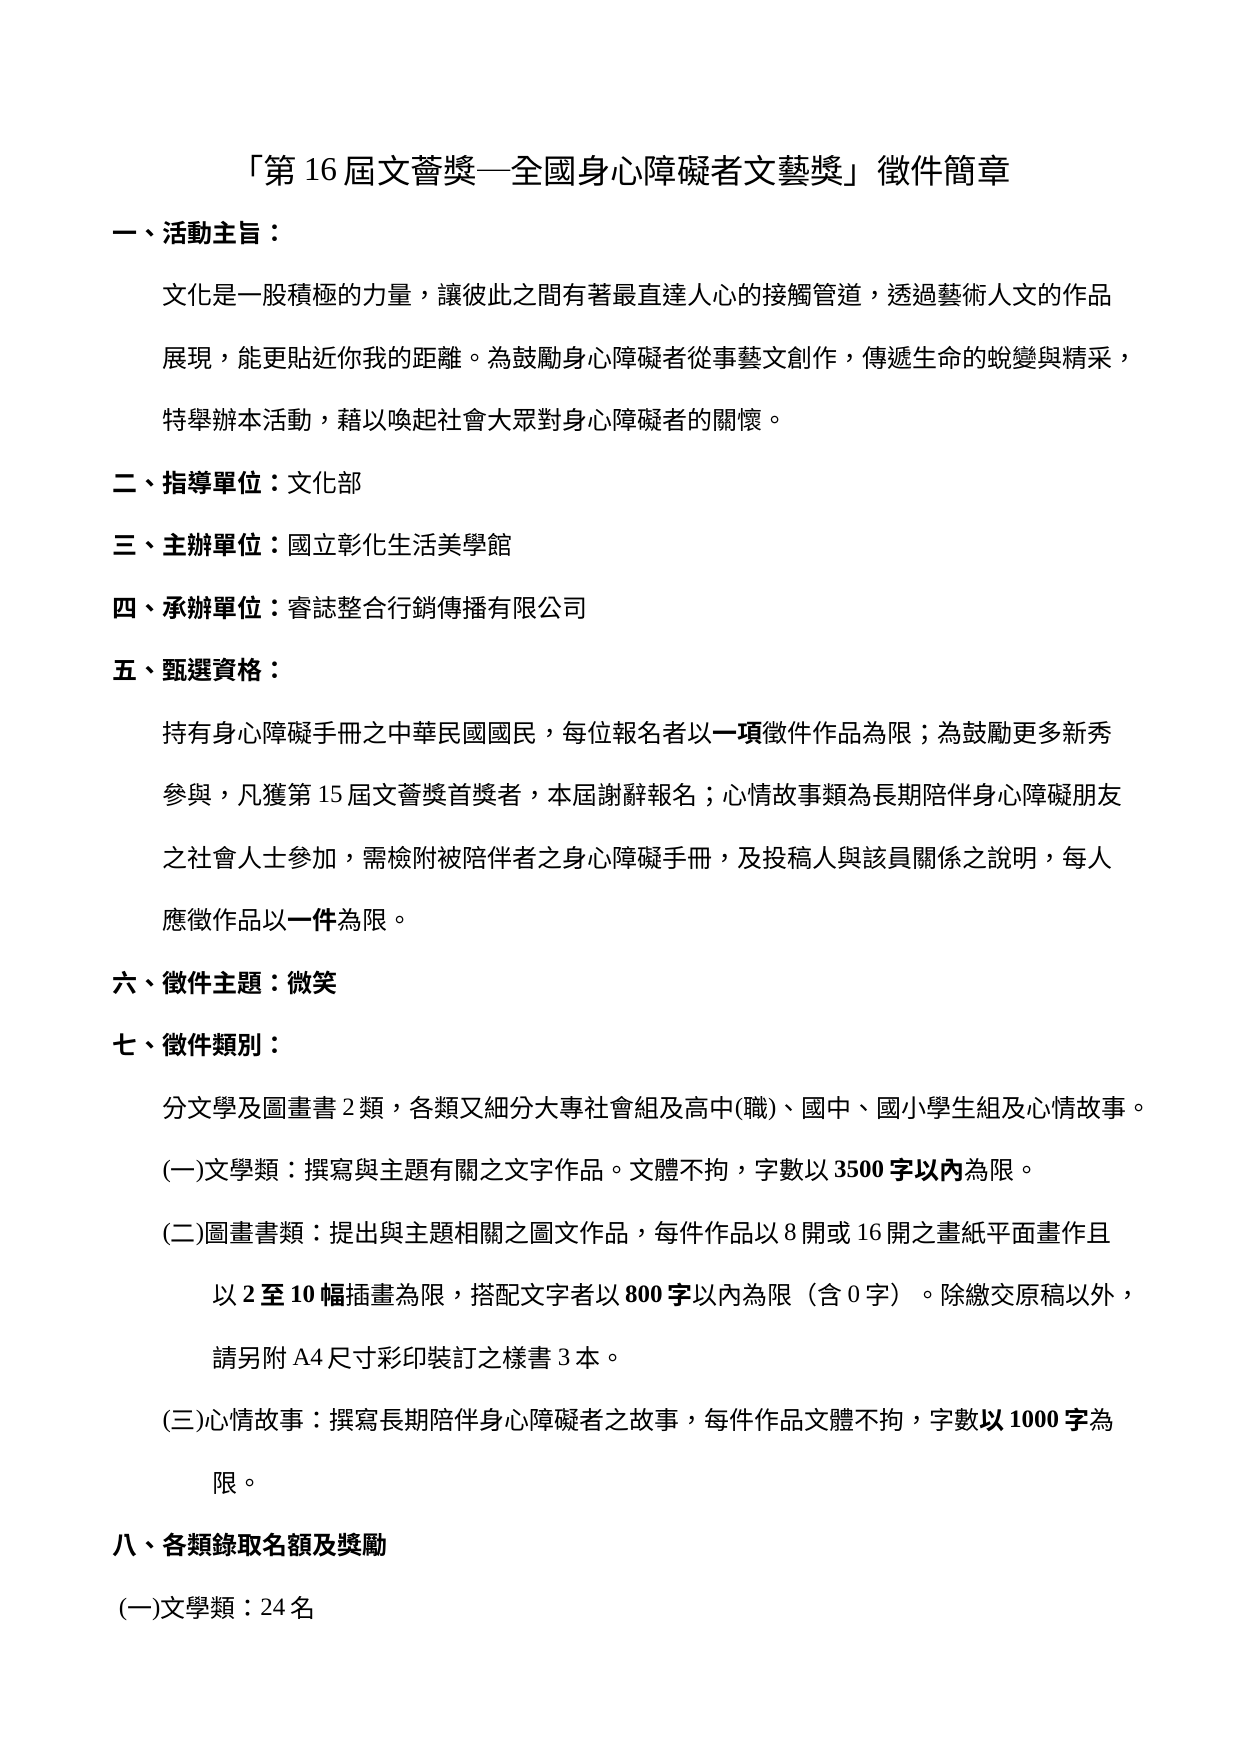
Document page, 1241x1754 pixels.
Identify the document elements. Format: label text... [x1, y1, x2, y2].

text 七、徵件類別： [112, 1002, 1128, 1064]
text 一、活動主旨： [112, 189, 1128, 252]
text 四、承辦單位：睿誌整合行銷傳播有限公司 [112, 564, 1128, 627]
text 五、甄選資格： [112, 627, 1128, 689]
text 分文學及圖畫書2類，各類又細分大專社會組及高中(職)、國中、國小學生組及心情故事。 [156, 1064, 1128, 1127]
text 八、各類錄取名額及獎勵 [112, 1502, 1128, 1564]
text 六、徵件主題：微笑 [112, 939, 1128, 1002]
text (二)圖畫書類：提出與主題相關之圖文作品，每件作品以8開或16開之畫紙平面畫作且以2至10幅插畫為限，搭配文字者以800字以內為限（含0字）。除繳交原稿以外，請另附A4尺寸彩印裝訂之樣書3本。 [162, 1189, 1128, 1377]
text 持有身心障礙手冊之中華民國國民，每位報名者以一項徵件作品為限；為鼓勵更多新秀參與，凡獲第15屆文薈獎首獎者，本屆謝辭報名；心情故事類為長期陪伴身心障礙朋友之社會人士參加，需檢附被陪伴者之身心障礙手冊，及投稿人與該員關係之說明，每人應徵作品以一件為限。 [162, 689, 1128, 939]
text (三)心情故事：撰寫長期陪伴身心障礙者之故事，每件作品文體不拘，字數以1000字為限。 [162, 1377, 1128, 1502]
text 二、指導單位：文化部 [112, 439, 1128, 502]
text (一)文學類：撰寫與主題有關之文字作品。文體不拘，字數以3500字以內為限。 [162, 1127, 1128, 1189]
text 「第16屆文薈獎─全國身心障礙者文藝獎」徵件簡章 [112, 127, 1128, 189]
text 文化是一股積極的力量，讓彼此之間有著最直達人心的接觸管道，透過藝術人文的作品展現，能更貼近你我的距離。為鼓勵身心障礙者從事藝文創作，傳遞生命的蛻變與精采，特舉辦本活動，藉以喚起社會大眾對身心障礙者的關懷。 [162, 252, 1128, 439]
text 三、主辦單位：國立彰化生活美學館 [112, 502, 1128, 564]
text (一)文學類：24名 [112, 1564, 1128, 1627]
